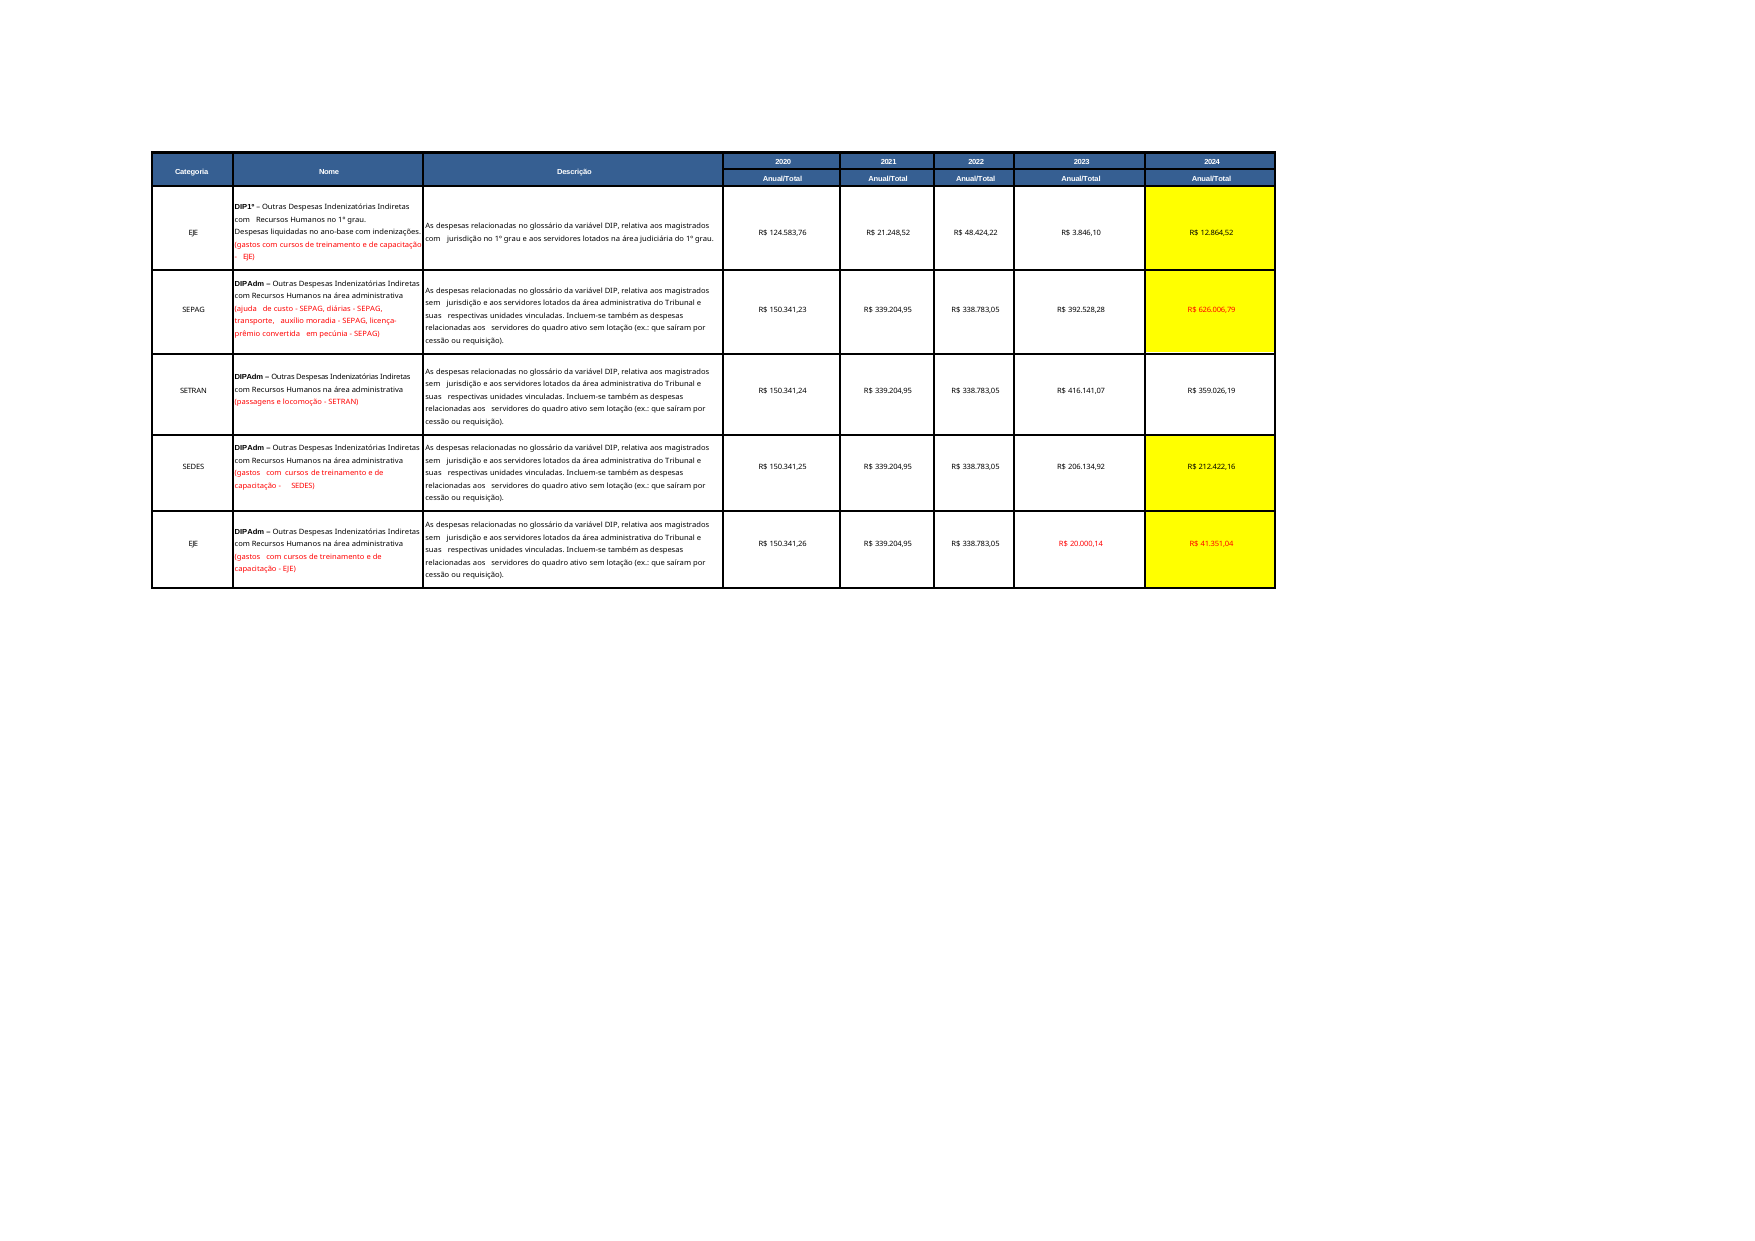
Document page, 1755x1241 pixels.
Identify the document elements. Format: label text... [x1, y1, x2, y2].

table_cell Anual/Total [1146, 170, 1274, 185]
table_cell R$ 359.026,19 [1146, 355, 1274, 433]
table_cell R$ 41.351,04 [1146, 512, 1274, 587]
table_cell R$ 392.528,28 [1015, 271, 1144, 352]
table_cell DIPAdm – Outras Despesas Indenizatórias Indiretas com Recursos Humanos na área administrativa (passagens e locomoção - SETRAN) [234, 355, 422, 433]
table_cell DIPAdm – Outras Despesas Indenizatórias Indiretas com Recursos Humanos na área administrativa (ajuda de custo - SEPAG, diárias - SEPAG, transporte, auxílio moradia - SEPAG, licença-prêmio convertida em pecúnia - SEPAG) [234, 271, 422, 352]
table_cell EJE [153, 512, 232, 587]
table_cell R$ 626.006,79 [1146, 271, 1274, 352]
table_cell R$ 338.783,05 [935, 436, 1013, 510]
table_cell Anual/Total [935, 170, 1013, 185]
table_cell DIP1º – Outras Despesas Indenizatórias Indiretas com Recursos Humanos no 1º grau. Despesas liquidadas no ano-base com indenizações. (gastos com cursos de treinamento e de capacitação - EJE) [234, 187, 422, 269]
table_header 2022 [935, 154, 1013, 168]
table_header 2020 [724, 154, 839, 168]
table_header Descrição [424, 154, 722, 185]
table_cell R$ 338.783,05 [935, 512, 1013, 587]
table_cell R$ 48.424,22 [935, 187, 1013, 269]
table_cell R$ 150.341,23 [724, 271, 839, 352]
table_cell R$ 338.783,05 [935, 355, 1013, 433]
table_cell R$ 339.204,95 [841, 436, 933, 510]
table_header Nome [234, 154, 422, 185]
table_cell As despesas relacionadas no glossário da variável DIP, relativa aos magistrados sem jurisdição e aos servidores lotados da área administrativa do Tribunal e suas respectivas unidades vinculadas. Incluem-se também as despesas relacionadas aos servidores do quadro ativo sem lotação (ex.: que saíram por cessão ou requisição). [424, 512, 722, 587]
table_cell R$ 3.846,10 [1015, 187, 1144, 269]
table_header 2023 [1015, 154, 1144, 168]
table_cell As despesas relacionadas no glossário da variável DIP, relativa aos magistrados sem jurisdição e aos servidores lotados da área administrativa do Tribunal e suas respectivas unidades vinculadas. Incluem-se também as despesas relacionadas aos servidores do quadro ativo sem lotação (ex.: que saíram por cessão ou requisição). [424, 271, 722, 352]
table_cell R$ 150.341,26 [724, 512, 839, 587]
table_cell Anual/Total [841, 170, 933, 185]
table_cell R$ 124.583,76 [724, 187, 839, 269]
table_cell R$ 339.204,95 [841, 271, 933, 352]
table_cell Anual/Total [1015, 170, 1144, 185]
table_cell R$ 20.000,14 [1015, 512, 1144, 587]
table_cell R$ 212.422,16 [1146, 436, 1274, 510]
table_cell R$ 206.134,92 [1015, 436, 1144, 510]
table_cell R$ 12.864,52 [1146, 187, 1274, 269]
table_header 2021 [841, 154, 933, 168]
table_cell R$ 150.341,24 [724, 355, 839, 433]
table_cell DIPAdm – Outras Despesas Indenizatórias Indiretas com Recursos Humanos na área administrativa (gastos com cursos de treinamento e de capacitação - SEDES) [234, 436, 422, 510]
table_cell R$ 338.783,05 [935, 271, 1013, 352]
table_cell SEDES [153, 436, 232, 510]
table_cell SEPAG [153, 271, 232, 352]
table_cell R$ 21.248,52 [841, 187, 933, 269]
table_cell SETRAN [153, 355, 232, 433]
table_header 2024 [1146, 154, 1274, 168]
table_cell As despesas relacionadas no glossário da variável DIP, relativa aos magistrados sem jurisdição e aos servidores lotados da área administrativa do Tribunal e suas respectivas unidades vinculadas. Incluem-se também as despesas relacionadas aos servidores do quadro ativo sem lotação (ex.: que saíram por cessão ou requisição). [424, 355, 722, 433]
table_cell R$ 416.141,07 [1015, 355, 1144, 433]
table_header Categoria [153, 154, 232, 185]
table_cell R$ 339.204,95 [841, 512, 933, 587]
table_cell R$ 150.341,25 [724, 436, 839, 510]
table_cell EJE [153, 187, 232, 269]
table_cell Anual/Total [724, 170, 839, 185]
table_cell R$ 339.204,95 [841, 355, 933, 433]
table_cell As despesas relacionadas no glossário da variável DIP, relativa aos magistrados sem jurisdição e aos servidores lotados da área administrativa do Tribunal e suas respectivas unidades vinculadas. Incluem-se também as despesas relacionadas aos servidores do quadro ativo sem lotação (ex.: que saíram por cessão ou requisição). [424, 436, 722, 510]
table_cell As despesas relacionadas no glossário da variável DIP, relativa aos magistrados com jurisdição no 1º grau e aos servidores lotados na área judiciária do 1º grau. [424, 187, 722, 269]
table_cell DIPAdm – Outras Despesas Indenizatórias Indiretas com Recursos Humanos na área administrativa (gastos com cursos de treinamento e de capacitação - EJE) [234, 512, 422, 587]
